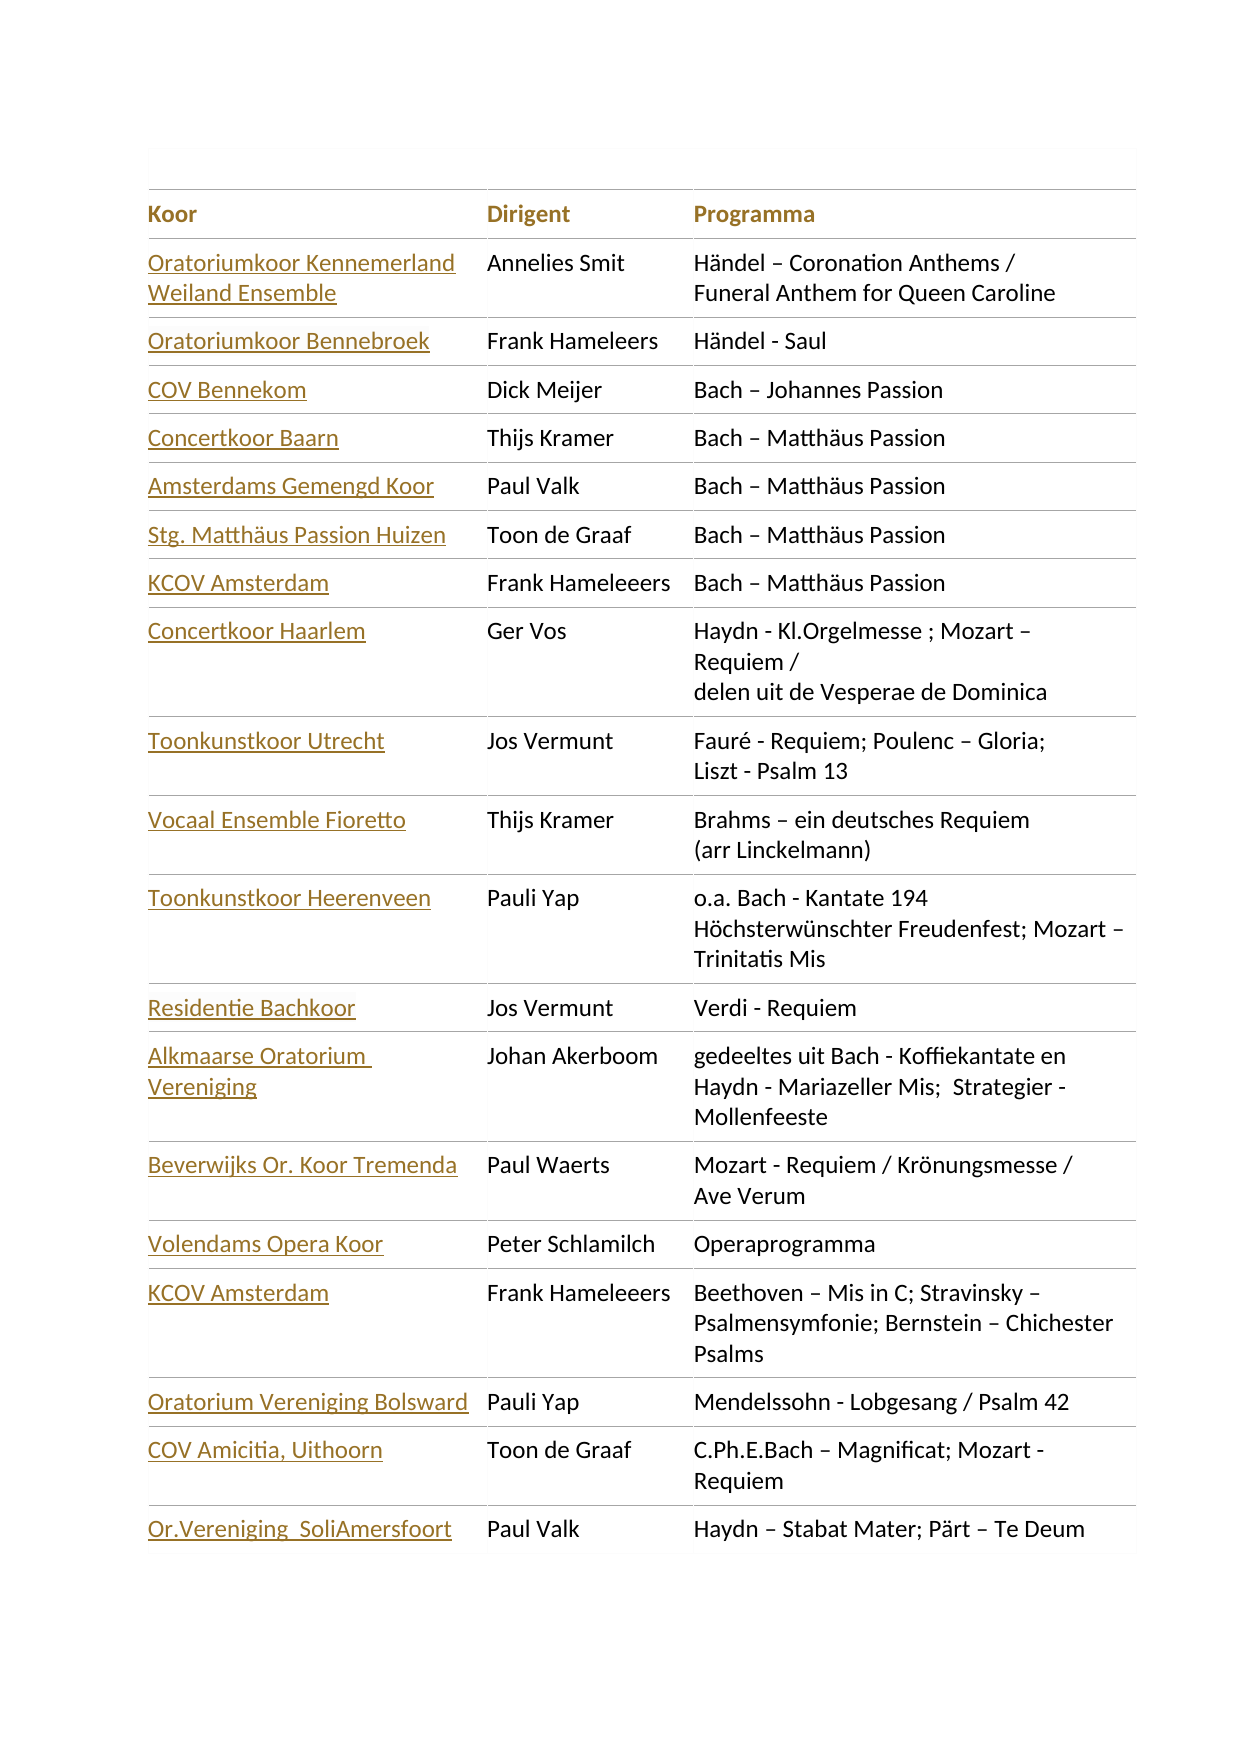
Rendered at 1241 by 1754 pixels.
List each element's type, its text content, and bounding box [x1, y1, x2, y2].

table_cell Toonkunstkoor Heerenveen [149, 875, 487, 983]
table_cell Paul Valk [488, 1506, 693, 1553]
table_cell Verdi - Requiem [694, 984, 1136, 1031]
table_cell Or.Vereniging SoliAmersfoort [149, 1506, 487, 1553]
table_cell Dirigent [488, 190, 693, 238]
table_cell Annelies Smit [488, 239, 693, 317]
table_cell Fauré - Requiem; Poulenc – Gloria; Liszt - Psalm 13 [694, 717, 1136, 795]
table_cell Programma [694, 190, 1136, 238]
table_cell Frank Hameleeers [488, 1269, 693, 1377]
table_cell Peter Schlamilch [488, 1221, 693, 1268]
table_cell Haydn – Stabat Mater; Pärt – Te Deum [694, 1506, 1136, 1553]
table_cell COV Amicitia, Uithoorn [149, 1427, 487, 1504]
table_cell Bach – Matthäus Passion [694, 511, 1136, 558]
table_cell Dick Meijer [488, 366, 693, 413]
table_cell Thijs Kramer [488, 796, 693, 874]
table_cell Residentie Bachkoor [149, 984, 487, 1031]
table_cell Beverwijks Or. Koor Tremenda [149, 1142, 487, 1219]
table_cell Koor [149, 190, 487, 238]
table_cell Paul Valk [488, 463, 693, 510]
table_cell Toon de Graaf [488, 1427, 693, 1504]
table_cell Bach – Matthäus Passion [694, 414, 1136, 462]
table_cell Beethoven – Mis in C; Stravinsky – Psalmensymfonie; Bernstein – Chichester Psalms [694, 1269, 1136, 1377]
table_cell Frank Hameleers [488, 318, 693, 365]
table_cell Volendams Opera Koor [149, 1221, 487, 1268]
table_cell Brahms – ein deutsches Requiem (arr Linckelmann) [694, 796, 1136, 874]
table_cell o.a. Bach - Kantate 194 Höchsterwünschter Freudenfest; Mozart – Trinitatis Mis [694, 875, 1136, 983]
table_cell KCOV Amsterdam [149, 559, 487, 607]
table_cell Händel – Coronation Anthems / Funeral Anthem for Queen Caroline [694, 239, 1136, 317]
table_cell Toonkunstkoor Utrecht [149, 717, 487, 795]
table_cell C.Ph.E.Bach – Magnificat; Mozart - Requiem [694, 1427, 1136, 1504]
table_cell Mozart - Requiem / Krönungsmesse / Ave Verum [694, 1142, 1136, 1219]
table_cell Pauli Yap [488, 1378, 693, 1426]
table_cell Bach – Matthäus Passion [694, 463, 1136, 510]
table_cell Operaprogramma [694, 1221, 1136, 1268]
table_cell Concertkoor Haarlem [149, 608, 487, 716]
table_cell gedeeltes uit Bach - Koffiekantate en Haydn - Mariazeller Mis; Strategier - Mollenfeeste [694, 1032, 1136, 1141]
table_cell Alkmaarse Oratorium Vereniging [149, 1032, 487, 1141]
table_cell Bach – Matthäus Passion [694, 559, 1136, 607]
table_cell Concertkoor Baarn [149, 414, 487, 462]
table_cell Frank Hameleeers [488, 559, 693, 607]
table_cell Oratoriumkoor Bennebroek [149, 318, 487, 365]
table_cell Ger Vos [488, 608, 693, 716]
table_cell KCOV Amsterdam [149, 1269, 487, 1377]
table_cell Toon de Graaf [488, 511, 693, 558]
table_cell Johan Akerboom [488, 1032, 693, 1141]
table_cell Bach – Johannes Passion [694, 366, 1136, 413]
table_header [149, 149, 1136, 189]
table_cell Oratorium Vereniging Bolsward [149, 1378, 487, 1426]
table_cell Jos Vermunt [488, 984, 693, 1031]
table_cell Pauli Yap [488, 875, 693, 983]
table_cell Jos Vermunt [488, 717, 693, 795]
table_cell Vocaal Ensemble Fioretto [149, 796, 487, 874]
table_cell Thijs Kramer [488, 414, 693, 462]
table_cell Haydn - Kl.Orgelmesse ; Mozart – Requiem / delen uit de Vesperae de Dominica [694, 608, 1136, 716]
table_cell Mendelssohn - Lobgesang / Psalm 42 [694, 1378, 1136, 1426]
table_cell Stg. Matthäus Passion Huizen [149, 511, 487, 558]
table_cell Oratoriumkoor Kennemerland Weiland Ensemble [149, 239, 487, 317]
table_cell Händel - Saul [694, 318, 1136, 365]
table_cell COV Bennekom [149, 366, 487, 413]
table_cell Amsterdams Gemengd Koor [149, 463, 487, 510]
table_cell Paul Waerts [488, 1142, 693, 1219]
